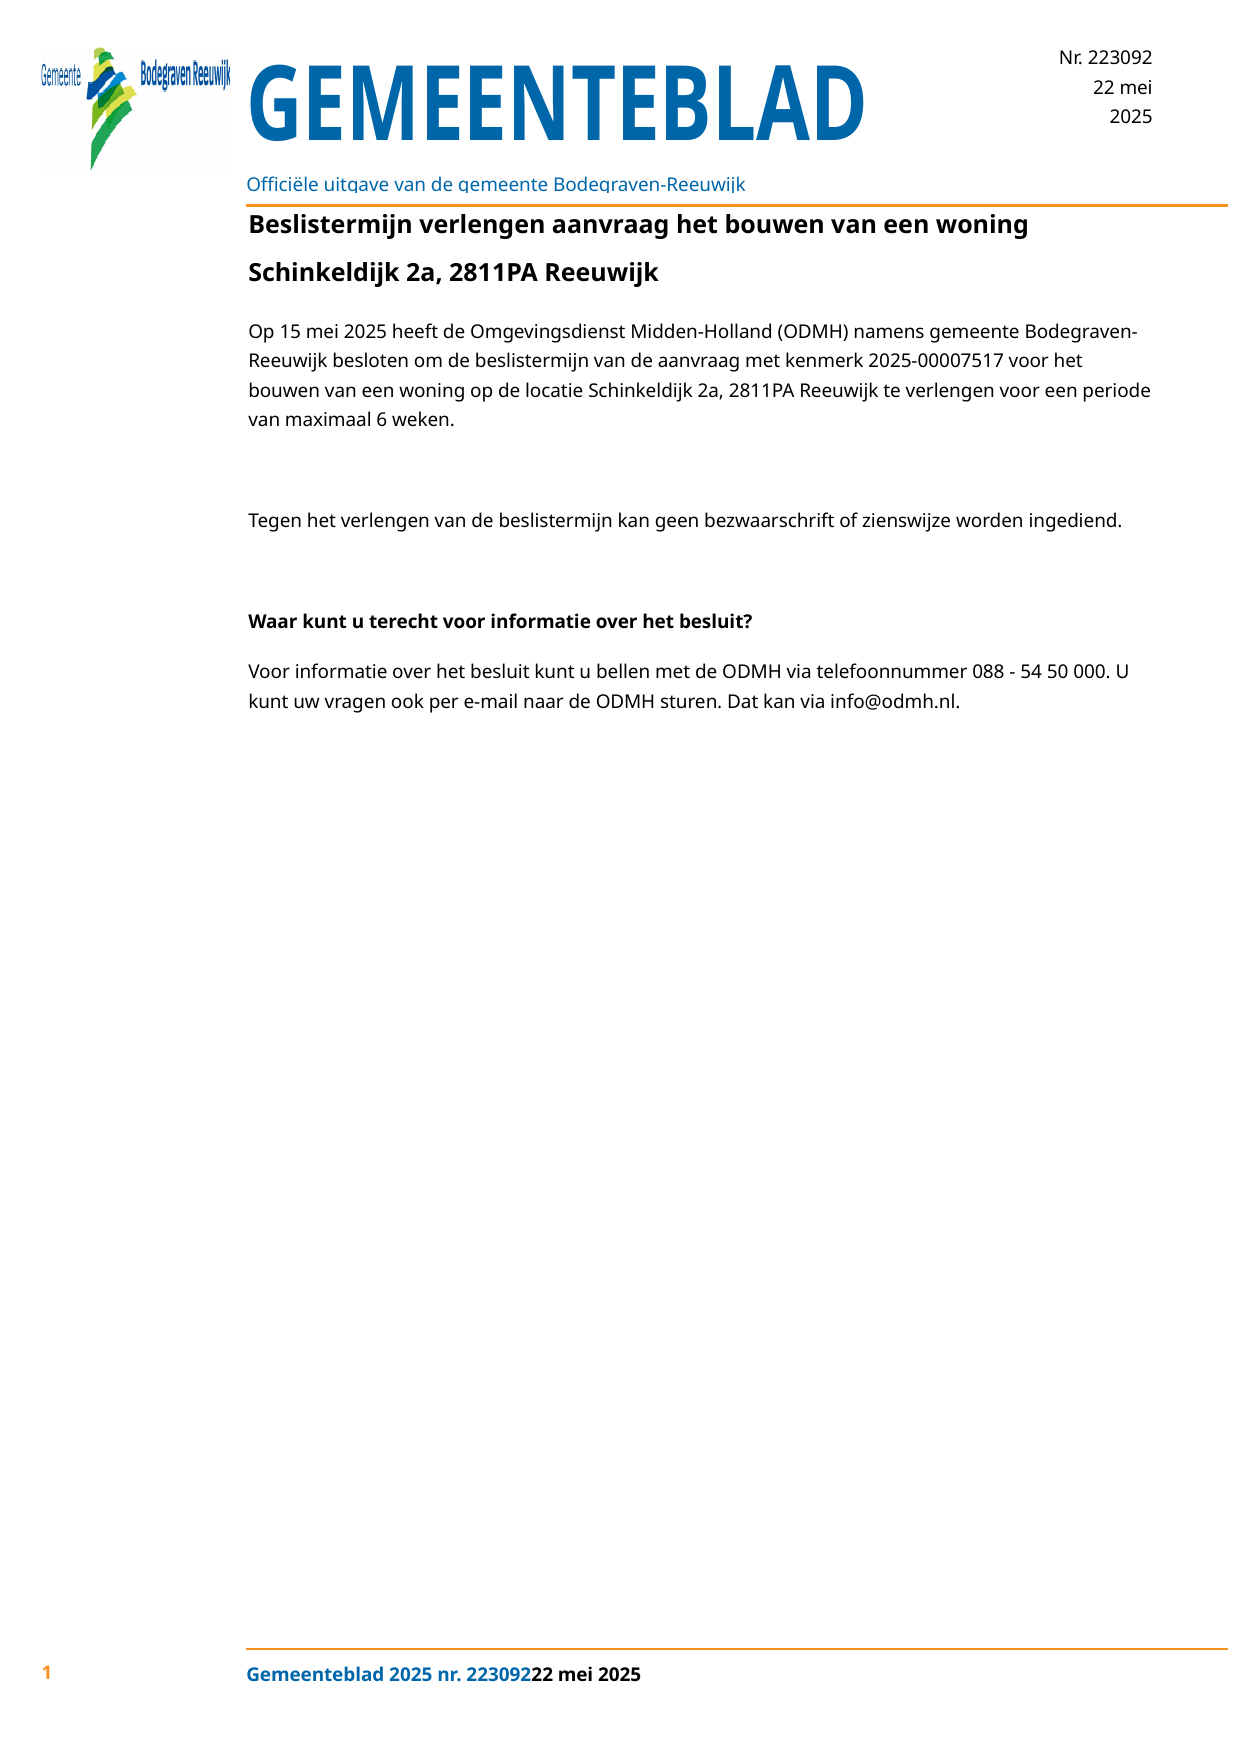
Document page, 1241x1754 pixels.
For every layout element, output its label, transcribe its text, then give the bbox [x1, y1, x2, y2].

text Op 15 mei 2025 heeft de Omgevingsdienst Midden-Holland (ODMH) namens gemeente Bodegraven-Reeuwijk besloten om de beslistermijn van de aanvraag met kenmerk 2025-00007517 voor het bouwen van een woning op de locatie Schinkeldijk 2a, 2811PA Reeuwijk te verlengen voor een periode van maximaal 6 weken. [248, 318, 1152, 432]
text Waar kunt u terecht voor informatie over het besluit? [248, 608, 1152, 634]
text Beslistermijn verlengen aanvraag het bouwen van een woning Schinkeldijk 2a, 2811PA Reeuwijk [248, 207, 1152, 288]
text Tegen het verlengen van de beslistermijn kan geen bezwaarschrift of zienswijze worden ingediend. [248, 507, 1152, 533]
picture [41, 47, 231, 172]
text Voor informatie over het besluit kunt u bellen met de ODMH via telefoonnummer 088 - 54 50 000. U kunt uw vragen ook per e-mail naar de ODMH sturen. Dat kan via info@odmh.nl. [248, 659, 1152, 714]
